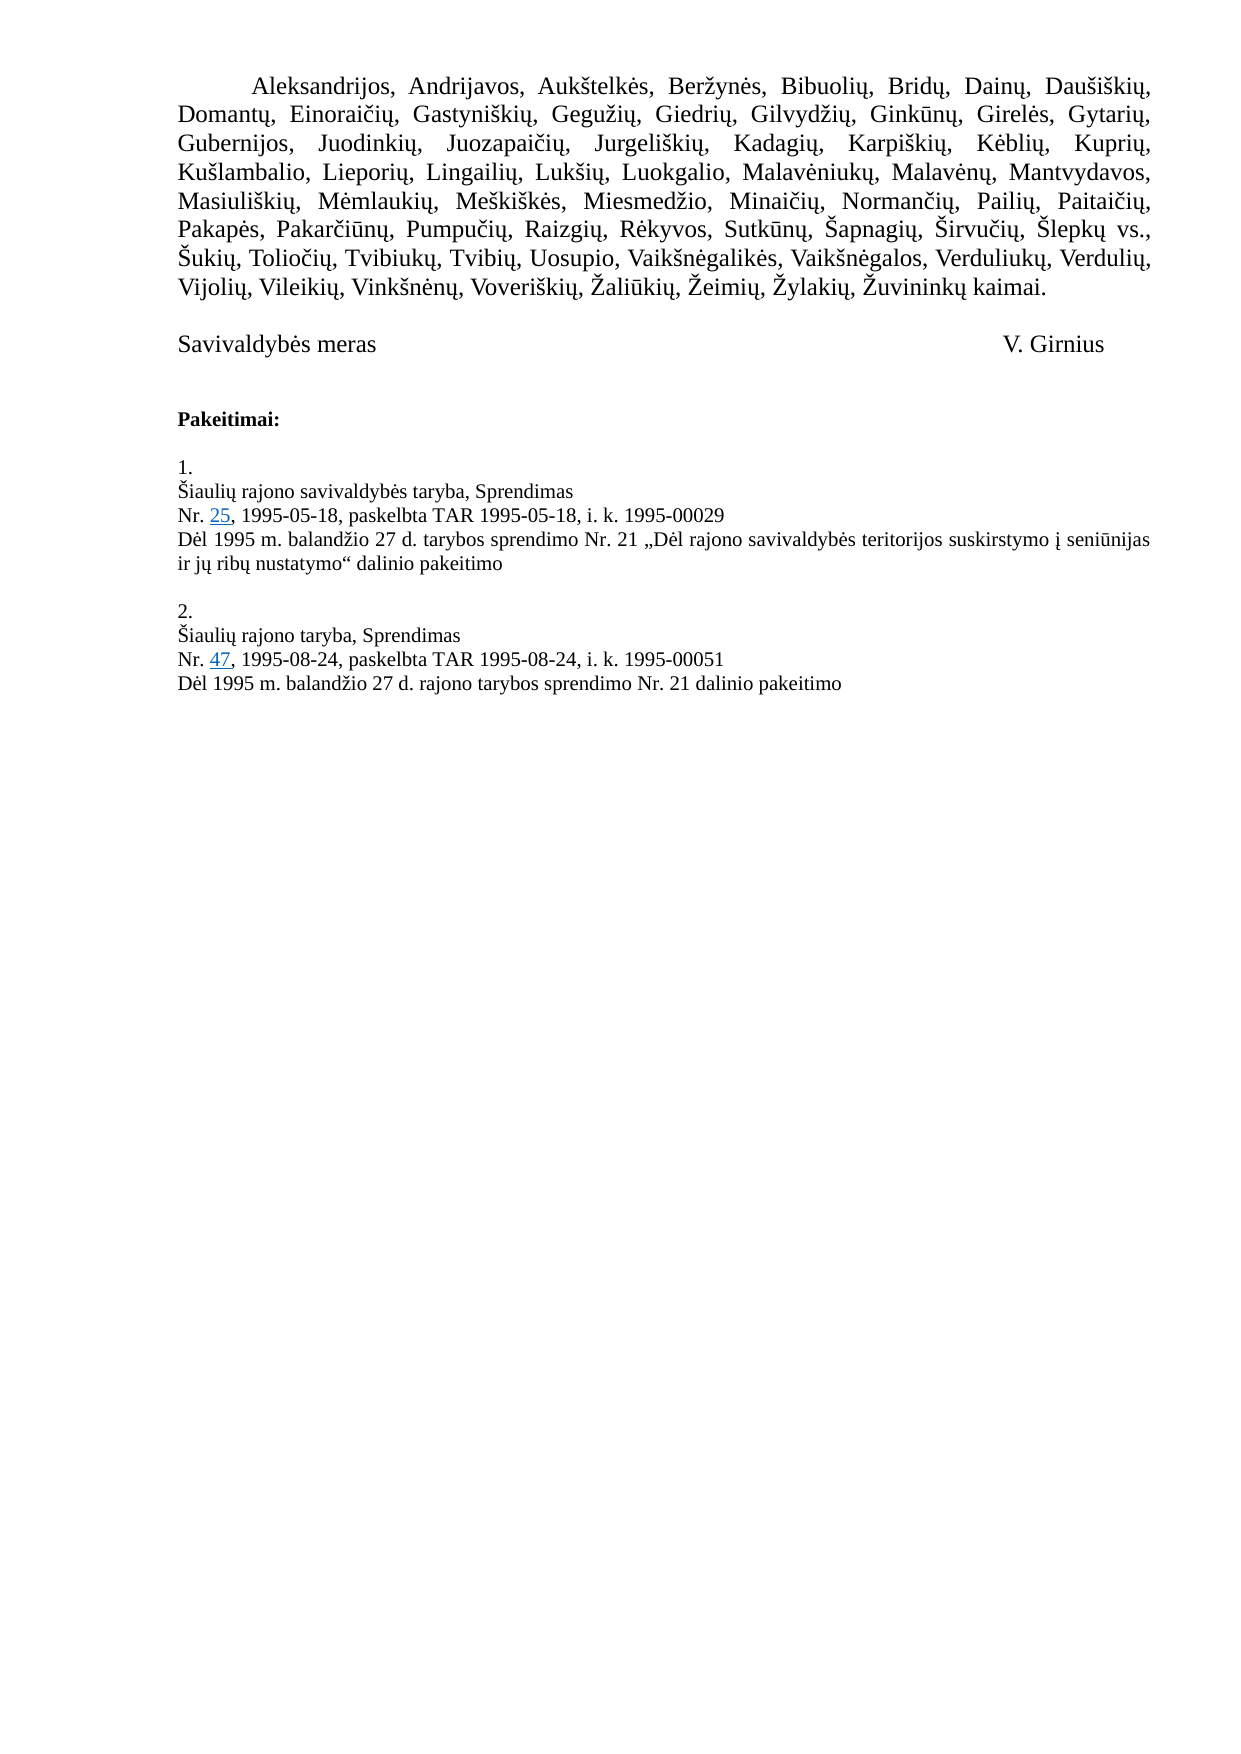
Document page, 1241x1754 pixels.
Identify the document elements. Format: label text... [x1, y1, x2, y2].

text Dėl 1995 m. balandžio 27 d. rajono tarybos sprendimo Nr. 21 dalinio pakeitimo [177, 671, 1152, 695]
text 2. [177, 599, 1152, 623]
text Pakeitimai: [177, 406, 1152, 431]
text Šiaulių rajono taryba, Sprendimas [177, 623, 1152, 647]
text Savivaldybės meras V. Girnius [177, 329, 1152, 358]
text Nr. 25, 1995-05-18, paskelbta TAR 1995-05-18, i. k. 1995-00029 [177, 503, 1152, 527]
text Aleksandrijos, Andrijavos, Aukštelkės, Beržynės, Bibuolių, Bridų, Dainų, Daušiškių, Domantų, Einoraičių, Gastyniškių, Gegužių, Giedrių, Gilvydžių, Ginkūnų, Girelės, Gytarių, Gubernijos, Juodinkių, Juozapaičių, Jurgeliškių, Kadagių, Karpiškių, Kėblių, Kuprių, Kušlambalio, Lieporių, Lingailių, Lukšių, Luokgalio, Malavėniukų, Malavėnų, Mantvydavos, Masiuliškių, Mėmlaukių, Meškiškės, Miesmedžio, Minaičių, Normančių, Pailių, Paitaičių, Pakapės, Pakarčiūnų, Pumpučių, Raizgių, Rėkyvos, Sutkūnų, Šapnagių, Širvučių, Šlepkų vs., Šukių, Toliočių, Tvibiukų, Tvibių, Uosupio, Vaikšnėgalikės, Vaikšnėgalos, Verduliukų, Verdulių, Vijolių, Vileikių, Vinkšnėnų, Voveriškių, Žaliūkių, Žeimių, Žylakių, Žuvininkų kaimai. [177, 71, 1152, 301]
text Nr. 47, 1995-08-24, paskelbta TAR 1995-08-24, i. k. 1995-00051 [177, 647, 1152, 671]
text 1. [177, 454, 1152, 479]
text Šiaulių rajono savivaldybės taryba, Sprendimas [177, 479, 1152, 503]
text Dėl 1995 m. balandžio 27 d. tarybos sprendimo Nr. 21 „Dėl rajono savivaldybės teritorijos suskirstymo į seniūnijas ir jų ribų nustatymo“ dalinio pakeitimo [177, 527, 1152, 575]
